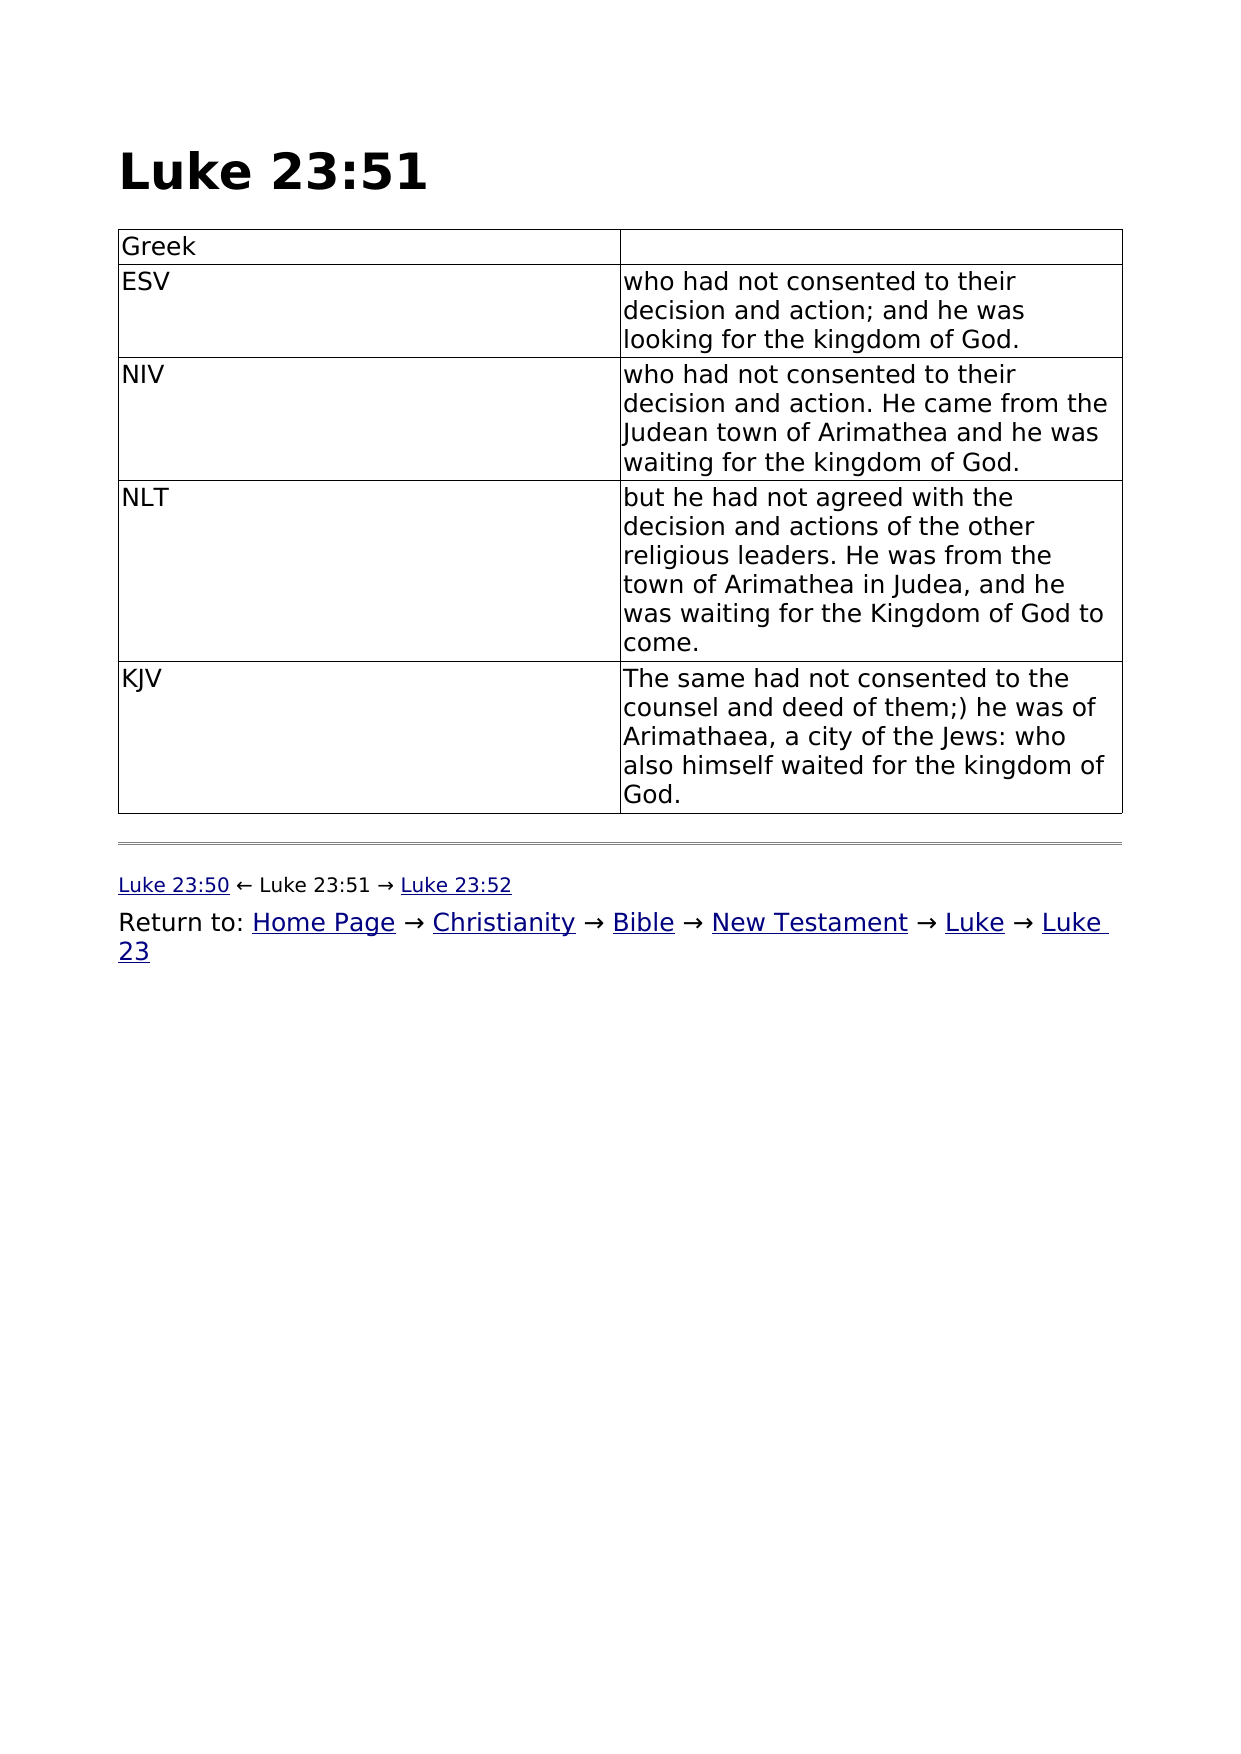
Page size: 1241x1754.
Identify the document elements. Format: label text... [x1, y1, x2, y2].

table_cell but he had not agreed with the decision and actions of the other religious leaders. He was from the town of Arimathea in Judea, and he was waiting for the Kingdom of God to come. [621, 481, 1122, 661]
table_cell who had not consented to their decision and action. He came from the Judean town of Arimathea and he was waiting for the kingdom of God. [621, 358, 1122, 480]
table_header [621, 230, 1122, 264]
table_cell The same had not consented to the counsel and deed of them;) he was of Arimathaea, a city of the Jews: who also himself waited for the kingdom of God. [621, 662, 1122, 812]
table_cell KJV [119, 662, 620, 812]
text Return to: Home Page → Christianity → Bible → New Testament → Luke → Luke 23 [118, 908, 1122, 966]
table_cell NIV [119, 358, 620, 480]
text Luke 23:50 ← Luke 23:51 → Luke 23:52 [118, 874, 1122, 908]
table_cell who had not consented to their decision and action; and he was looking for the kingdom of God. [621, 265, 1122, 357]
table_header Greek [119, 230, 620, 264]
table_cell NLT [119, 481, 620, 661]
subtitle Luke 23:51 [118, 143, 1122, 201]
table_cell ESV [119, 265, 620, 357]
